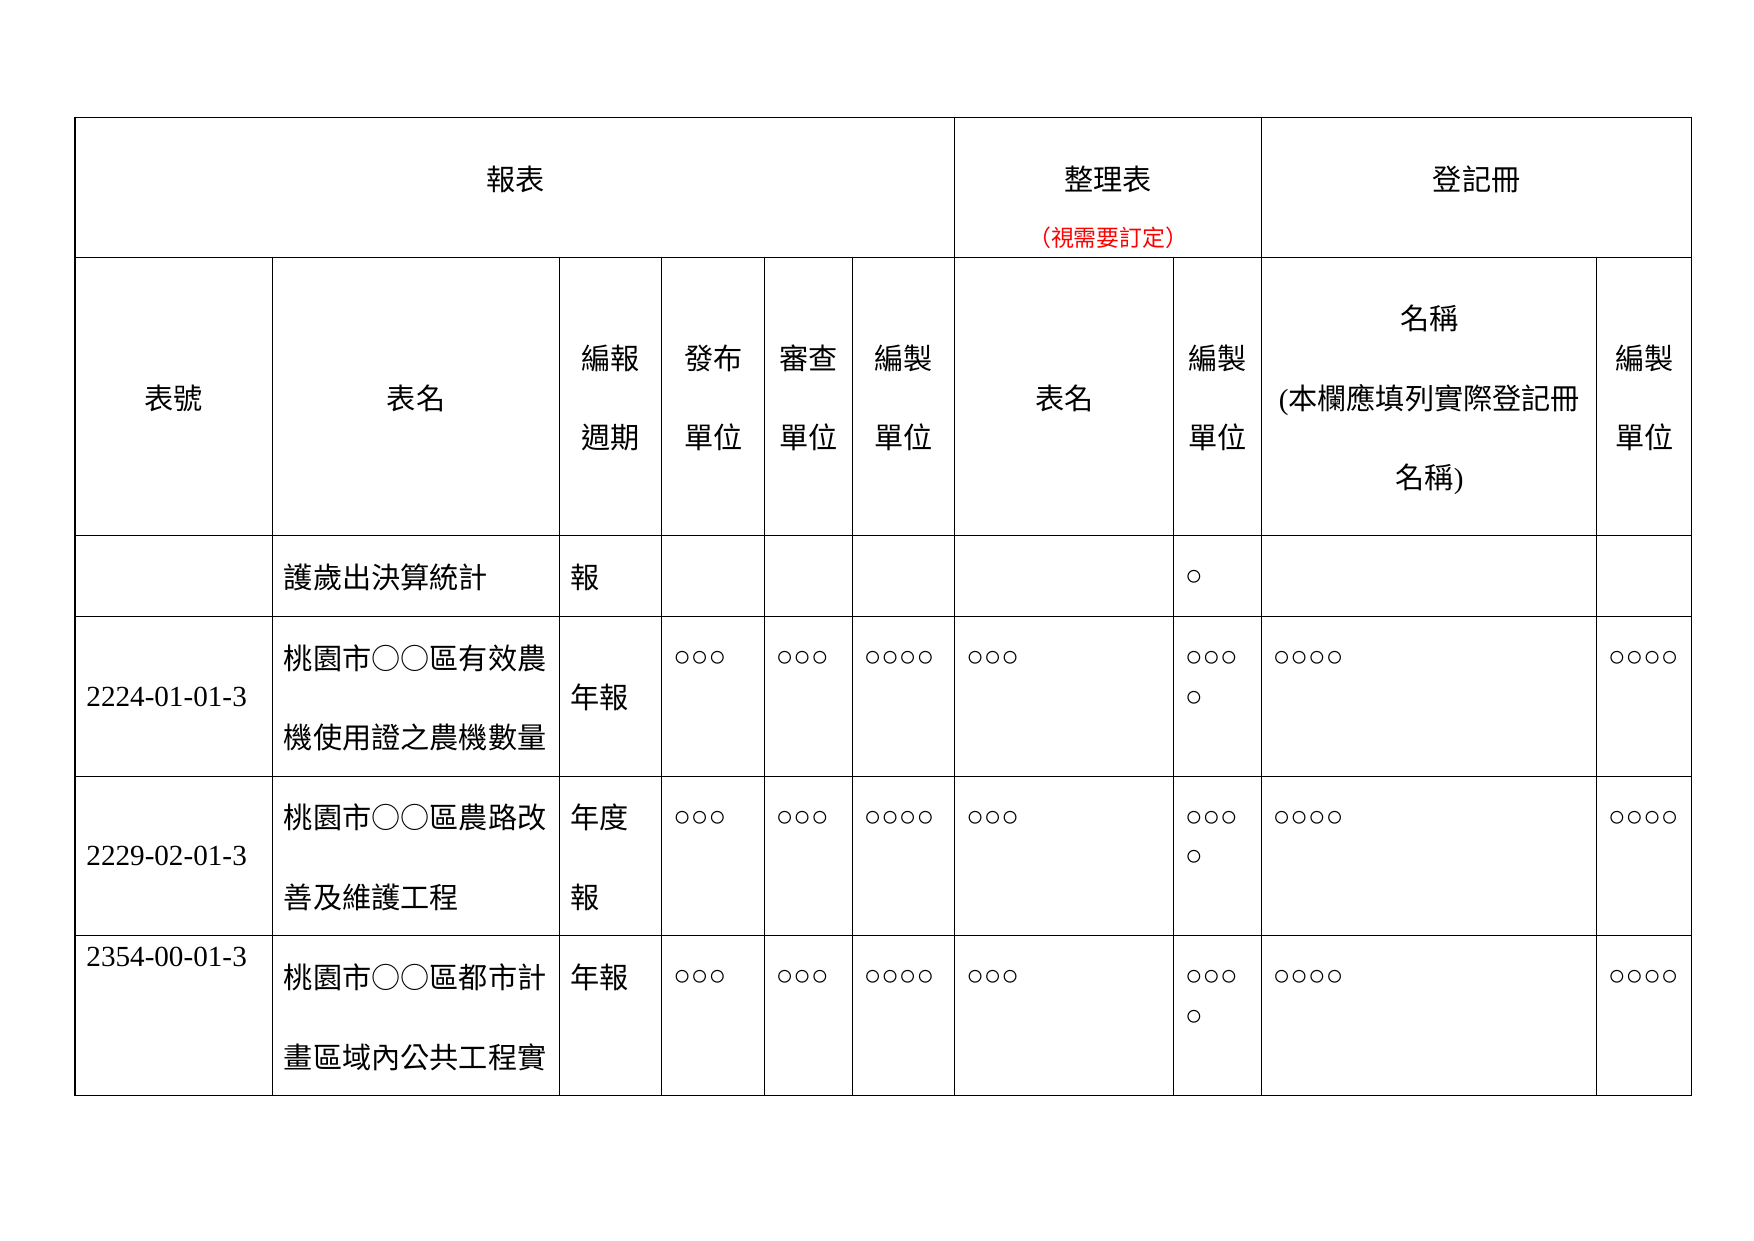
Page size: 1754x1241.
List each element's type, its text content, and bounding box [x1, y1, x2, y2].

table_cell ○○○ [955, 617, 1173, 776]
table_cell ○○○ [662, 617, 764, 776]
table_cell [1262, 536, 1596, 616]
table_cell 編製單位 [1597, 258, 1691, 535]
table_cell ○○○○ [1262, 936, 1596, 1095]
table_cell 2229-02-01-3 [76, 777, 272, 935]
table_cell ○○○ [955, 936, 1173, 1095]
table_cell ○○○○ [853, 936, 954, 1095]
table_cell ○○○ [955, 777, 1173, 935]
table_cell 年度報 [560, 777, 661, 935]
table_cell ○○○○ [1174, 777, 1261, 935]
table_header 整理表 （視需要訂定） [955, 118, 1261, 257]
table_cell ○○○○ [1597, 936, 1691, 1095]
table_header 登記冊 [1262, 118, 1691, 257]
table_cell 桃園市○○區農路改善及維護工程 [273, 777, 559, 935]
table_header 報表 [76, 118, 954, 257]
table_cell ○○○ [765, 936, 852, 1095]
table_cell ○○○○ [1262, 617, 1596, 776]
table_cell 編製 單位 [853, 258, 954, 535]
table_cell ○○○ [765, 777, 852, 935]
table_cell [765, 536, 852, 616]
table_cell 表名 [955, 258, 1173, 535]
table_cell ○○○○ [853, 777, 954, 935]
table_cell ○○○○ [853, 617, 954, 776]
table_cell 編製 單位 [1174, 258, 1261, 535]
table_cell 2354-00-01-3 [76, 936, 272, 1095]
table_cell 發布 單位 [662, 258, 764, 535]
table_cell 名稱 (本欄應填列實際登記冊名稱) [1262, 258, 1596, 535]
table_cell ○ [1174, 536, 1261, 616]
table_cell 桃園市○○區都市計畫區域內公共工程實 [273, 936, 559, 1095]
table_cell ○○○○ [1174, 617, 1261, 776]
table_cell 護歲出決算統計 [273, 536, 559, 616]
table_cell ○○○○ [1597, 617, 1691, 776]
table_cell ○○○ [662, 777, 764, 935]
table_cell 表名 [273, 258, 559, 535]
table_cell 報 [560, 536, 661, 616]
table_cell ○○○ [765, 617, 852, 776]
table_cell 2224-01-01-3 [76, 617, 272, 776]
table_cell [955, 536, 1173, 616]
table_cell 桃園市○○區有效農機使用證之農機數量 [273, 617, 559, 776]
table_cell [853, 536, 954, 616]
table_cell ○○○ [662, 936, 764, 1095]
table_cell ○○○○ [1597, 777, 1691, 935]
table_cell [1597, 536, 1691, 616]
table_cell [662, 536, 764, 616]
table_cell 年報 [560, 617, 661, 776]
table_cell 年報 [560, 936, 661, 1095]
table_cell [76, 536, 272, 616]
table_cell 審查 單位 [765, 258, 852, 535]
table_cell ○○○○ [1174, 936, 1261, 1095]
table_cell 表號 [76, 258, 272, 535]
table_cell ○○○○ [1262, 777, 1596, 935]
table_cell 編報週期 [560, 258, 661, 535]
